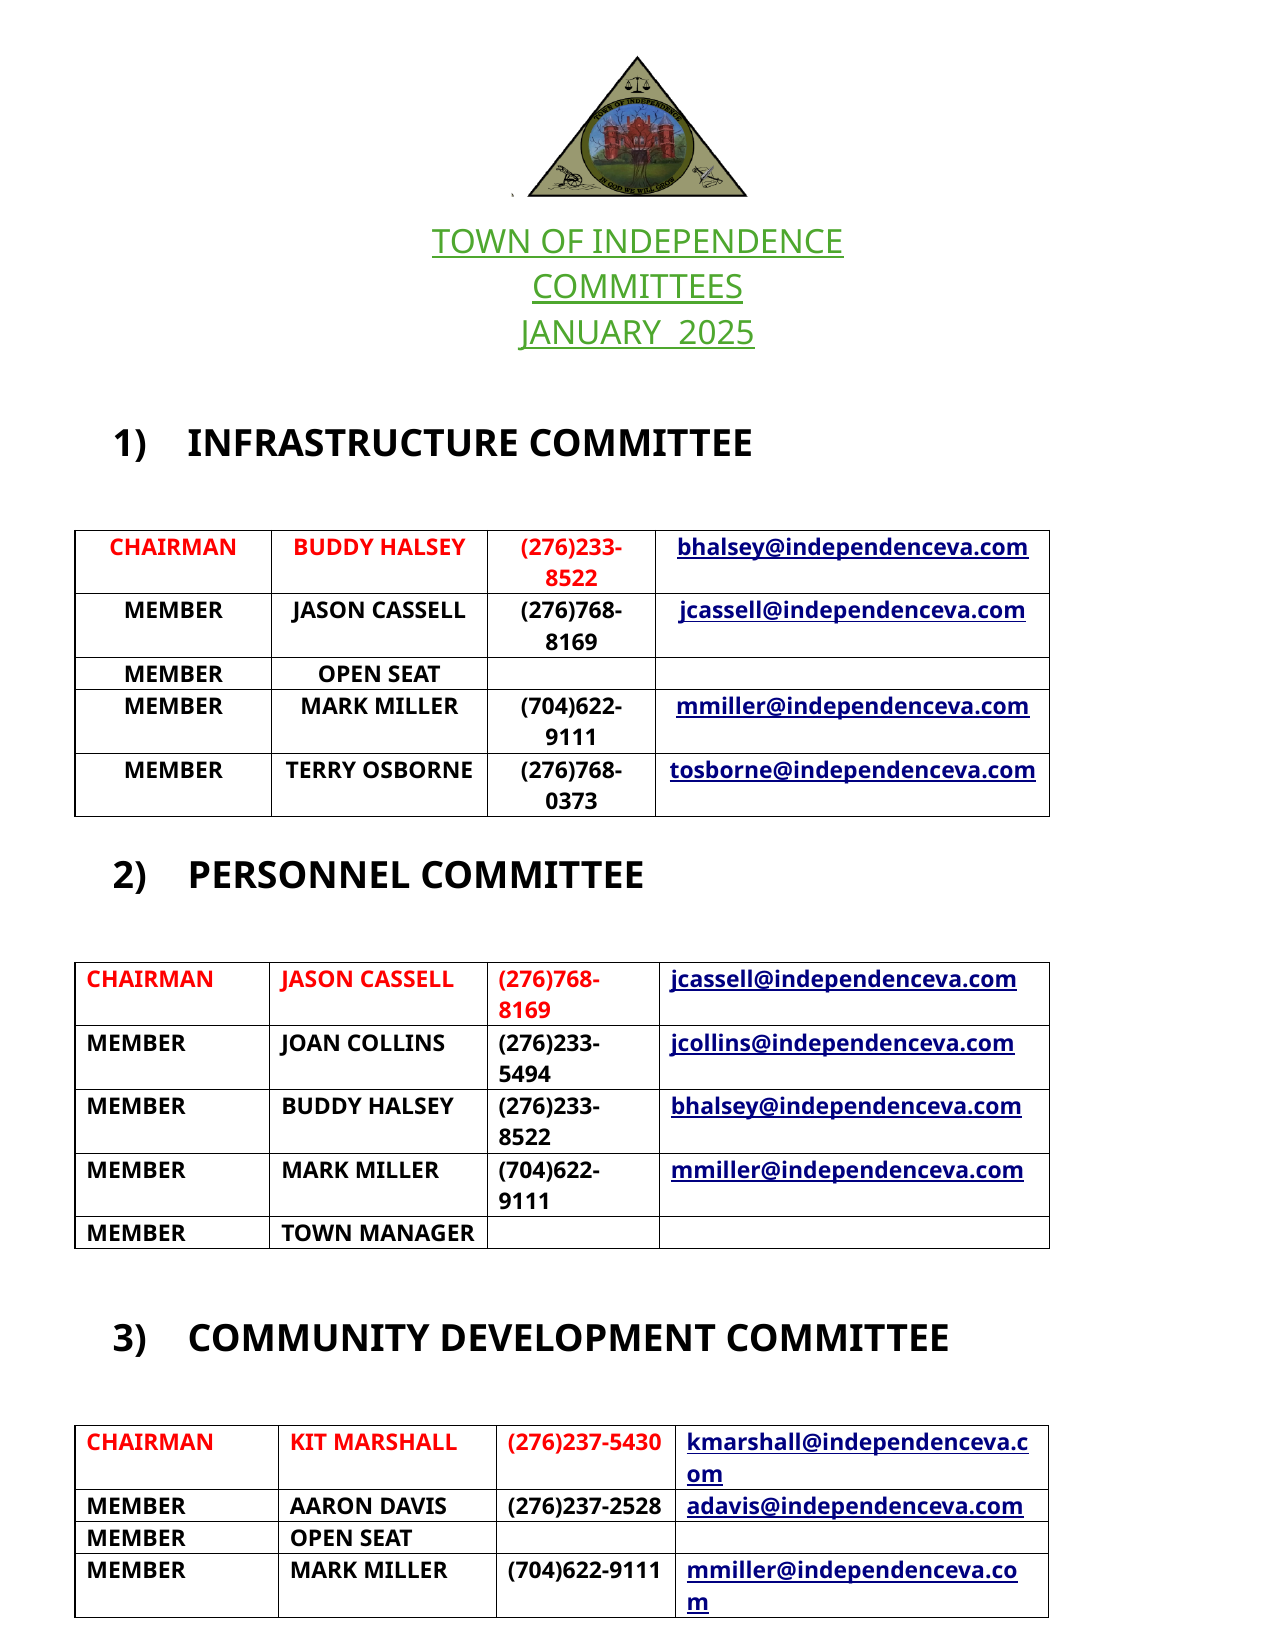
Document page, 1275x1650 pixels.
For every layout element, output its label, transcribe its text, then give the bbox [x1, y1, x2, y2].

table_cell MEMBER [76, 594, 271, 657]
table_cell TERRY OSBORNE [272, 754, 487, 816]
table_header bhalsey@independenceva.com [656, 531, 1049, 593]
table_cell MEMBER [76, 1026, 269, 1089]
table_cell MEMBER [76, 1217, 269, 1248]
table_cell OPEN SEAT [279, 1522, 496, 1553]
table_cell jcassell@independenceva.com [656, 594, 1049, 657]
table_cell MEMBER [76, 658, 271, 689]
table_header JASON CASSELL [270, 963, 487, 1025]
table_cell MARK MILLER [270, 1154, 487, 1216]
table_header jcassell@independenceva.com [660, 963, 1049, 1025]
table_cell MEMBER [76, 1522, 278, 1553]
table_header kmarshall@independenceva.com [676, 1426, 1048, 1489]
table_cell tosborne@independenceva.com [656, 754, 1049, 816]
table_cell [488, 658, 655, 689]
table_header CHAIRMAN [76, 531, 271, 593]
table_cell MARK MILLER [279, 1554, 496, 1617]
table_cell MEMBER [76, 1154, 269, 1216]
table_cell [676, 1522, 1048, 1553]
table_cell TOWN MANAGER [270, 1217, 487, 1248]
table_cell MEMBER [76, 690, 271, 753]
text TOWN OF INDEPENDENCE [75, 218, 1200, 263]
table_header (276)768-8169 [488, 963, 659, 1025]
table_cell mmiller@independenceva.com [656, 690, 1049, 753]
table_cell (276)233-5494 [488, 1026, 659, 1089]
table_cell AARON DAVIS [279, 1490, 496, 1521]
table_cell adavis@independenceva.com [676, 1490, 1048, 1521]
text COMMITTEES [75, 263, 1200, 308]
table_header KIT MARSHALL [279, 1426, 496, 1489]
table_cell [660, 1217, 1049, 1248]
table_cell MARK MILLER [272, 690, 487, 753]
table_cell MEMBER [76, 1490, 278, 1521]
table_cell [488, 1217, 659, 1248]
table_cell JOAN COLLINS [270, 1026, 487, 1089]
table_cell bhalsey@independenceva.com [660, 1090, 1049, 1152]
table_cell [656, 658, 1049, 689]
table_header (276)233-8522 [488, 531, 655, 593]
table_cell MEMBER [76, 754, 271, 816]
table_cell JASON CASSELL [272, 594, 487, 657]
table_cell BUDDY HALSEY [270, 1090, 487, 1152]
list INFRASTRUCTURE COMMITTEE [112, 416, 1200, 467]
table_header CHAIRMAN [76, 1426, 278, 1489]
table_cell (276)768-0373 [488, 754, 655, 816]
table_cell (276)768-8169 [488, 594, 655, 657]
table_cell jcollins@independenceva.com [660, 1026, 1049, 1089]
table_header BUDDY HALSEY [272, 531, 487, 593]
table_cell (704)622-9111 [488, 1154, 659, 1216]
table_header (276)237-5430 [497, 1426, 675, 1489]
list COMMUNITY DEVELOPMENT COMMITTEE [112, 1312, 1200, 1363]
table_header CHAIRMAN [76, 963, 269, 1025]
table_cell (276)237-2528 [497, 1490, 675, 1521]
table_cell (276)233-8522 [488, 1090, 659, 1152]
table_cell OPEN SEAT [272, 658, 487, 689]
list PERSONNEL COMMITTEE [112, 848, 1200, 899]
table_cell (704)622-9111 [497, 1554, 675, 1617]
table_cell [497, 1522, 675, 1553]
table_cell mmiller@independenceva.com [676, 1554, 1048, 1617]
text JANUARY 2025 [75, 308, 1200, 354]
table_cell (704)622-9111 [488, 690, 655, 753]
table_cell MEMBER [76, 1090, 269, 1152]
table_cell MEMBER [76, 1554, 278, 1617]
table_cell mmiller@independenceva.com [660, 1154, 1049, 1216]
